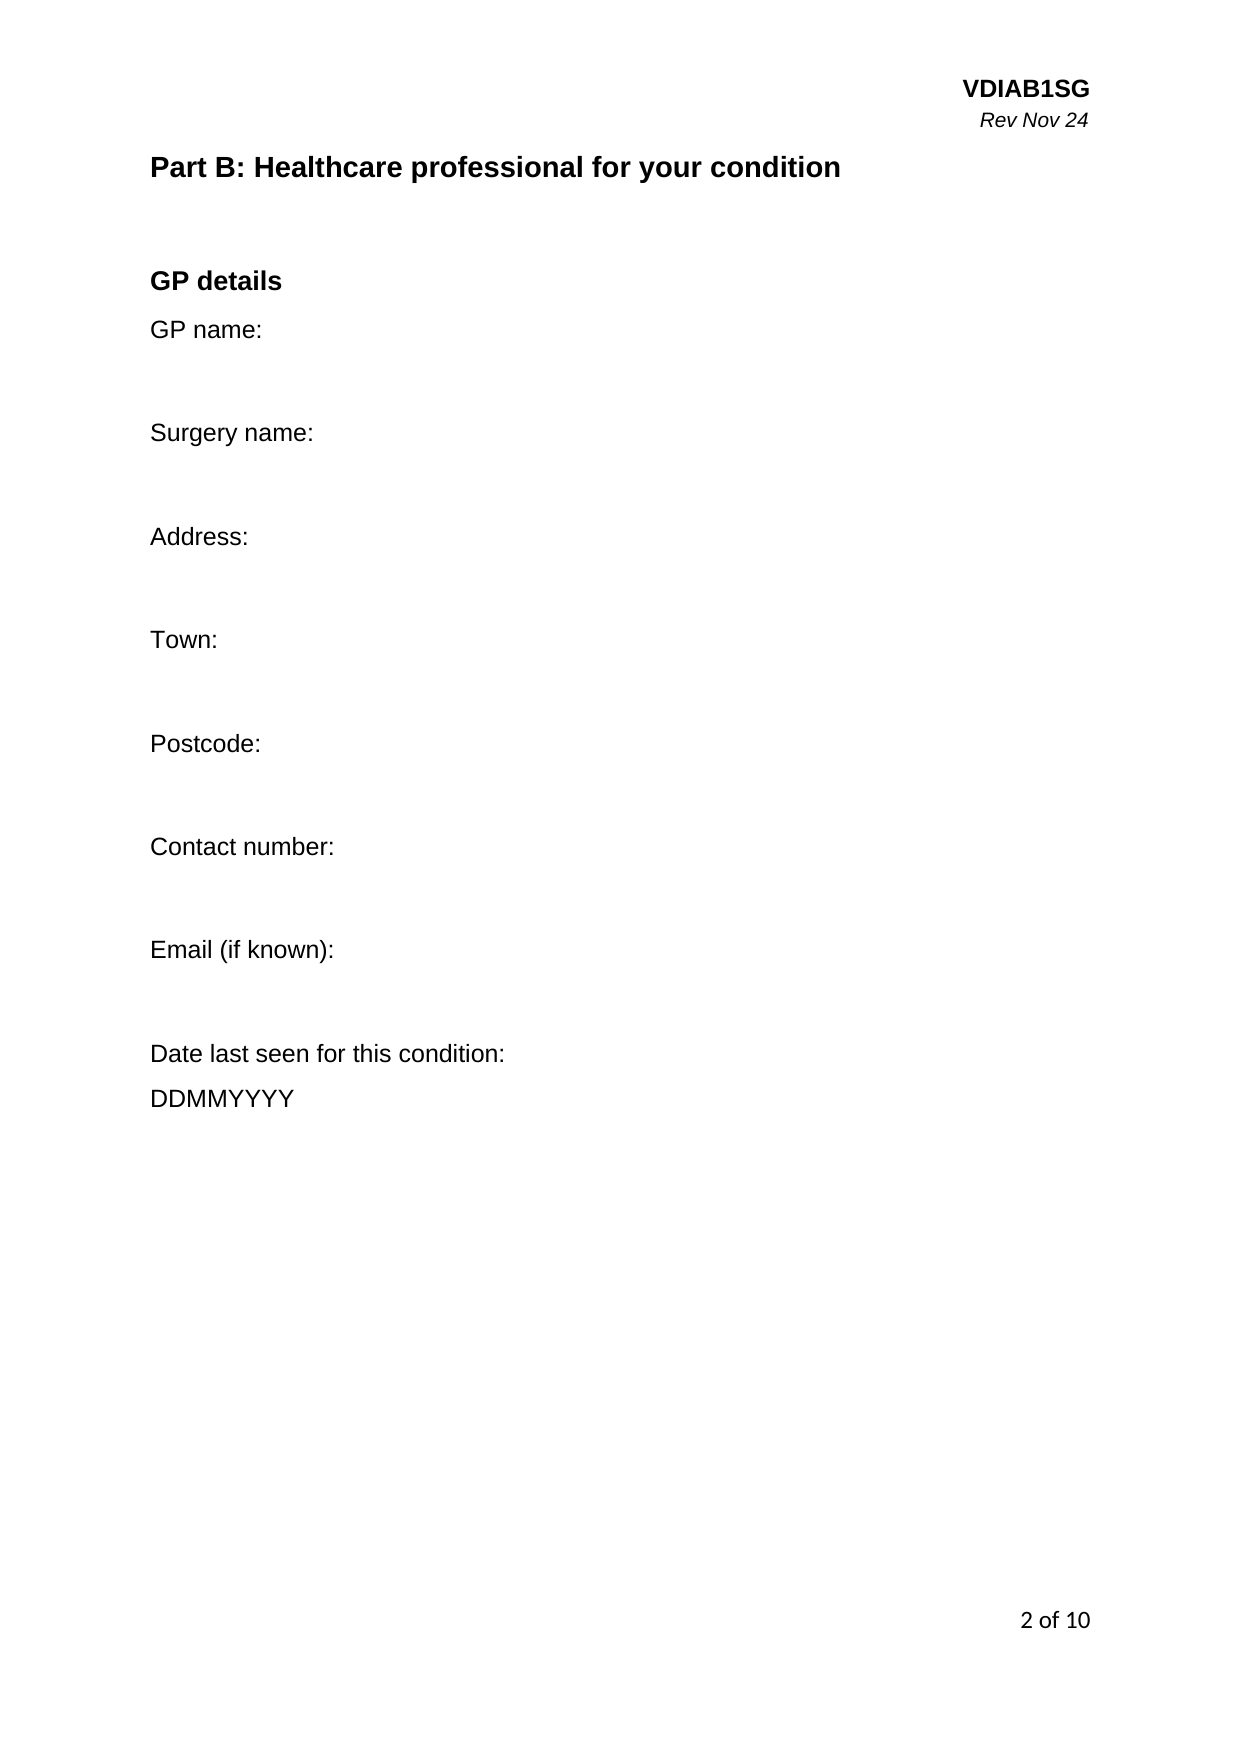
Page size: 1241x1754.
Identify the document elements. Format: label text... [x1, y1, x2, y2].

text Surgery name: [150, 418, 1090, 447]
text Contact number: [150, 832, 1090, 861]
text Email (if known): [150, 936, 1090, 964]
text Address: [150, 522, 1090, 551]
text Date last seen for this condition: [150, 1039, 1090, 1068]
text Postcode: [150, 729, 1090, 757]
text Part B: Healthcare professional for your condition [150, 150, 1090, 183]
text GP details [150, 265, 1090, 296]
text GP name: [150, 315, 1090, 344]
text Town: [150, 625, 1090, 654]
text DDMMYYYY [150, 1084, 1090, 1113]
